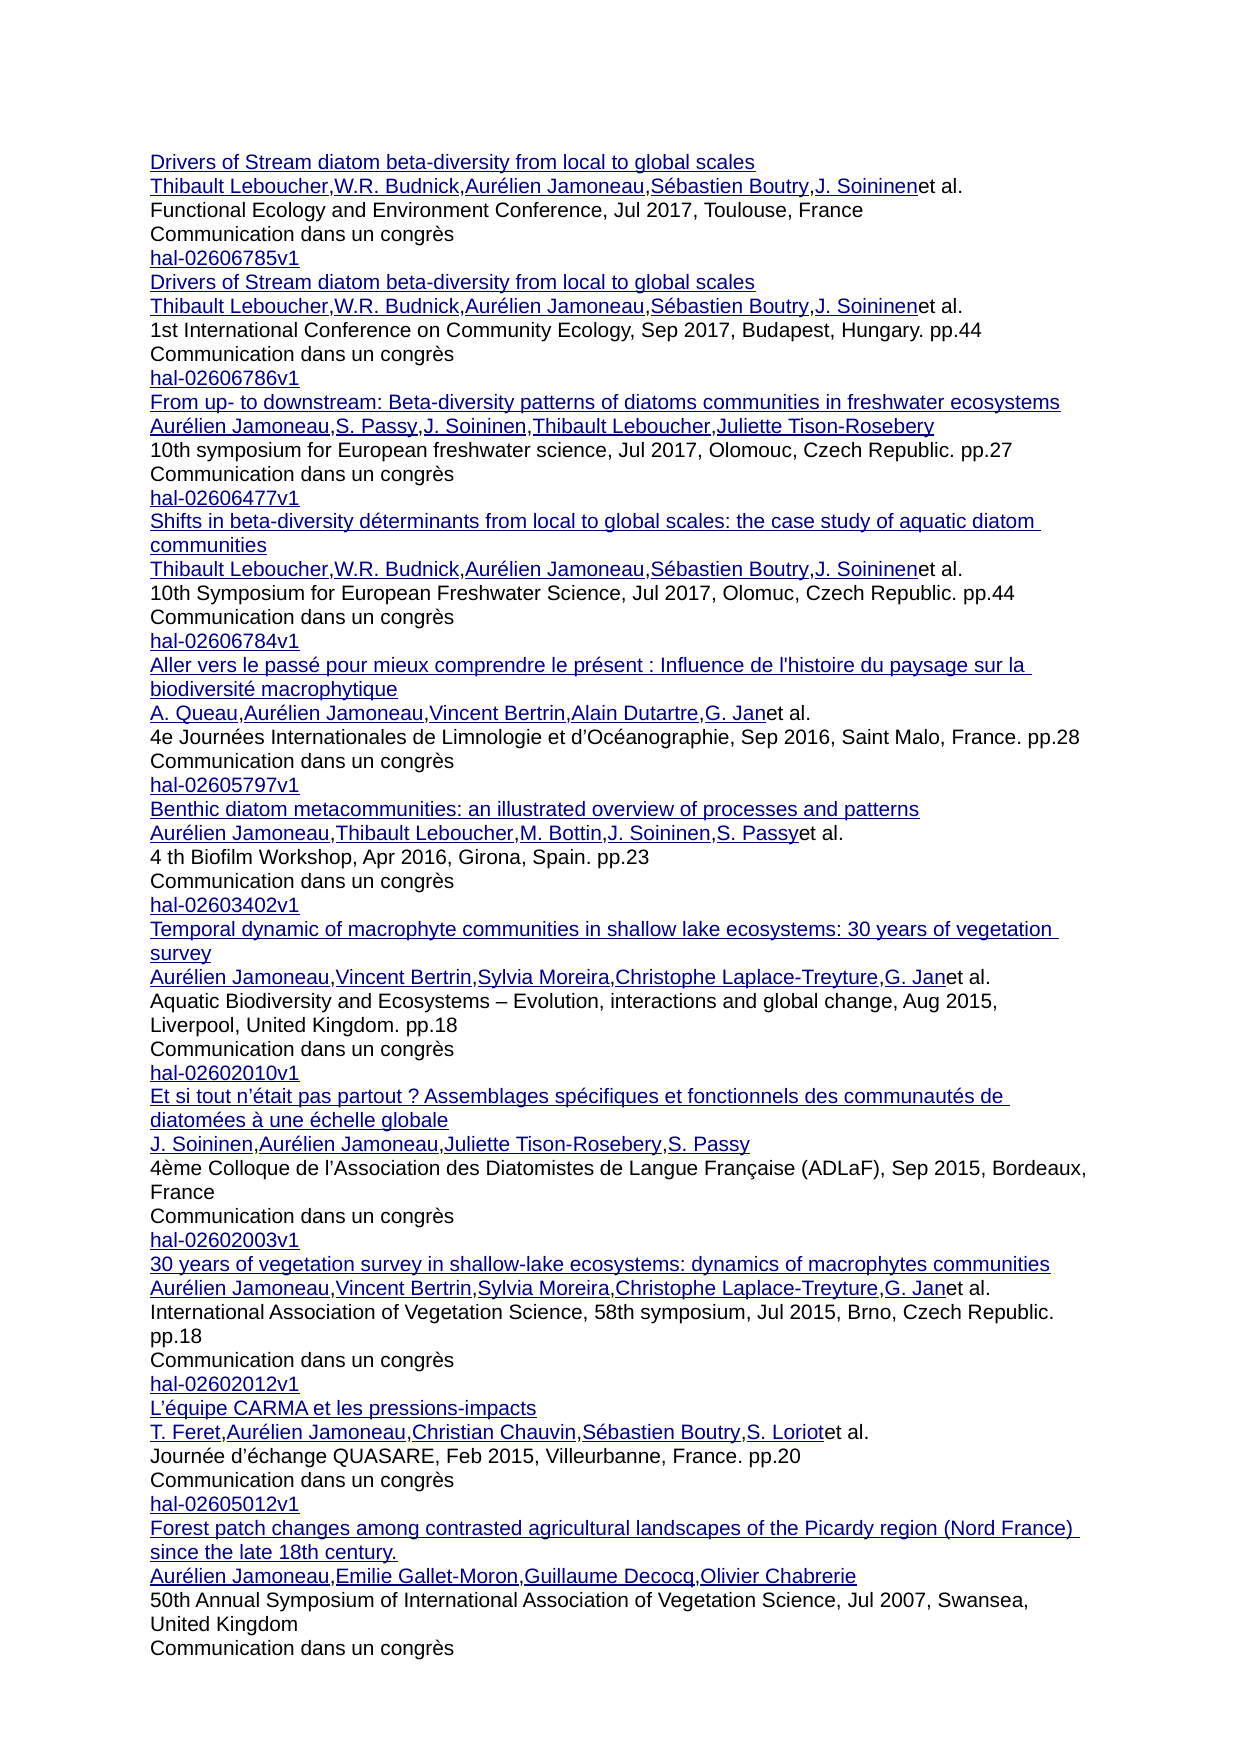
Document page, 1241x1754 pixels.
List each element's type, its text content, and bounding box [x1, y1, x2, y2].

table_cell Forest patch changes among contrasted agricultural landscapes of the Picardy region (Nord France) since the late 18th century. Aurélien Jamoneau,Emilie Gallet-Moron,Guillaume Decocq,Olivier Chabrerie 50th Annual Symposium of International Association of Vegetation Science, Jul 2007, Swansea, United Kingdom Communication dans un congrès [150, 1516, 1090, 1659]
table_cell L’équipe CARMA et les pressions-impacts T. Feret,Aurélien Jamoneau,Christian Chauvin,Sébastien Boutry,S. Loriotet al. Journée d’échange QUASARE, Feb 2015, Villeurbanne, France. pp.20 Communication dans un congrès hal-02605012v1 [150, 1396, 1090, 1516]
table_cell Drivers of Stream diatom beta-diversity from local to global scales Thibault Leboucher,W.R. Budnick,Aurélien Jamoneau,Sébastien Boutry,J. Soininenet al. Functional Ecology and Environment Conference, Jul 2017, Toulouse, France Communication dans un congrès hal-02606785v1 [150, 150, 1090, 270]
table_cell Benthic diatom metacommunities: an illustrated overview of processes and patterns Aurélien Jamoneau,Thibault Leboucher,M. Bottin,J. Soininen,S. Passyet al. 4 th Biofilm Workshop, Apr 2016, Girona, Spain. pp.23 Communication dans un congrès hal-02603402v1 [150, 797, 1090, 917]
table_cell Aller vers le passé pour mieux comprendre le présent : Influence de l'histoire du paysage sur la biodiversité macrophytique A. Queau,Aurélien Jamoneau,Vincent Bertrin,Alain Dutartre,G. Janet al. 4e Journées Internationales de Limnologie et d’Océanographie, Sep 2016, Saint Malo, France. pp.28 Communication dans un congrès hal-02605797v1 [150, 653, 1090, 797]
table_cell Et si tout n’était pas partout ? Assemblages spécifiques et fonctionnels des communautés de diatomées à une échelle globale J. Soininen,Aurélien Jamoneau,Juliette Tison-Rosebery,S. Passy 4ème Colloque de l’Association des Diatomistes de Langue Française (ADLaF), Sep 2015, Bordeaux, France Communication dans un congrès hal-02602003v1 [150, 1084, 1090, 1252]
table_cell From up- to downstream: Beta-diversity patterns of diatoms communities in freshwater ecosystems Aurélien Jamoneau,S. Passy,J. Soininen,Thibault Leboucher,Juliette Tison-Rosebery 10th symposium for European freshwater science, Jul 2017, Olomouc, Czech Republic. pp.27 Communication dans un congrès hal-02606477v1 [150, 390, 1090, 509]
table_cell Temporal dynamic of macrophyte communities in shallow lake ecosystems: 30 years of vegetation survey Aurélien Jamoneau,Vincent Bertrin,Sylvia Moreira,Christophe Laplace-Treyture,G. Janet al. Aquatic Biodiversity and Ecosystems – Evolution, interactions and global change, Aug 2015, Liverpool, United Kingdom. pp.18 Communication dans un congrès hal-02602010v1 [150, 917, 1090, 1084]
table_cell 30 years of vegetation survey in shallow-lake ecosystems: dynamics of macrophytes communities Aurélien Jamoneau,Vincent Bertrin,Sylvia Moreira,Christophe Laplace-Treyture,G. Janet al. International Association of Vegetation Science, 58th symposium, Jul 2015, Brno, Czech Republic. pp.18 Communication dans un congrès hal-02602012v1 [150, 1252, 1090, 1396]
table_cell Shifts in beta-diversity déterminants from local to global scales: the case study of aquatic diatom communities Thibault Leboucher,W.R. Budnick,Aurélien Jamoneau,Sébastien Boutry,J. Soininenet al. 10th Symposium for European Freshwater Science, Jul 2017, Olomuc, Czech Republic. pp.44 Communication dans un congrès hal-02606784v1 [150, 509, 1090, 653]
table_cell Drivers of Stream diatom beta-diversity from local to global scales Thibault Leboucher,W.R. Budnick,Aurélien Jamoneau,Sébastien Boutry,J. Soininenet al. 1st International Conference on Community Ecology, Sep 2017, Budapest, Hungary. pp.44 Communication dans un congrès hal-02606786v1 [150, 270, 1090, 389]
